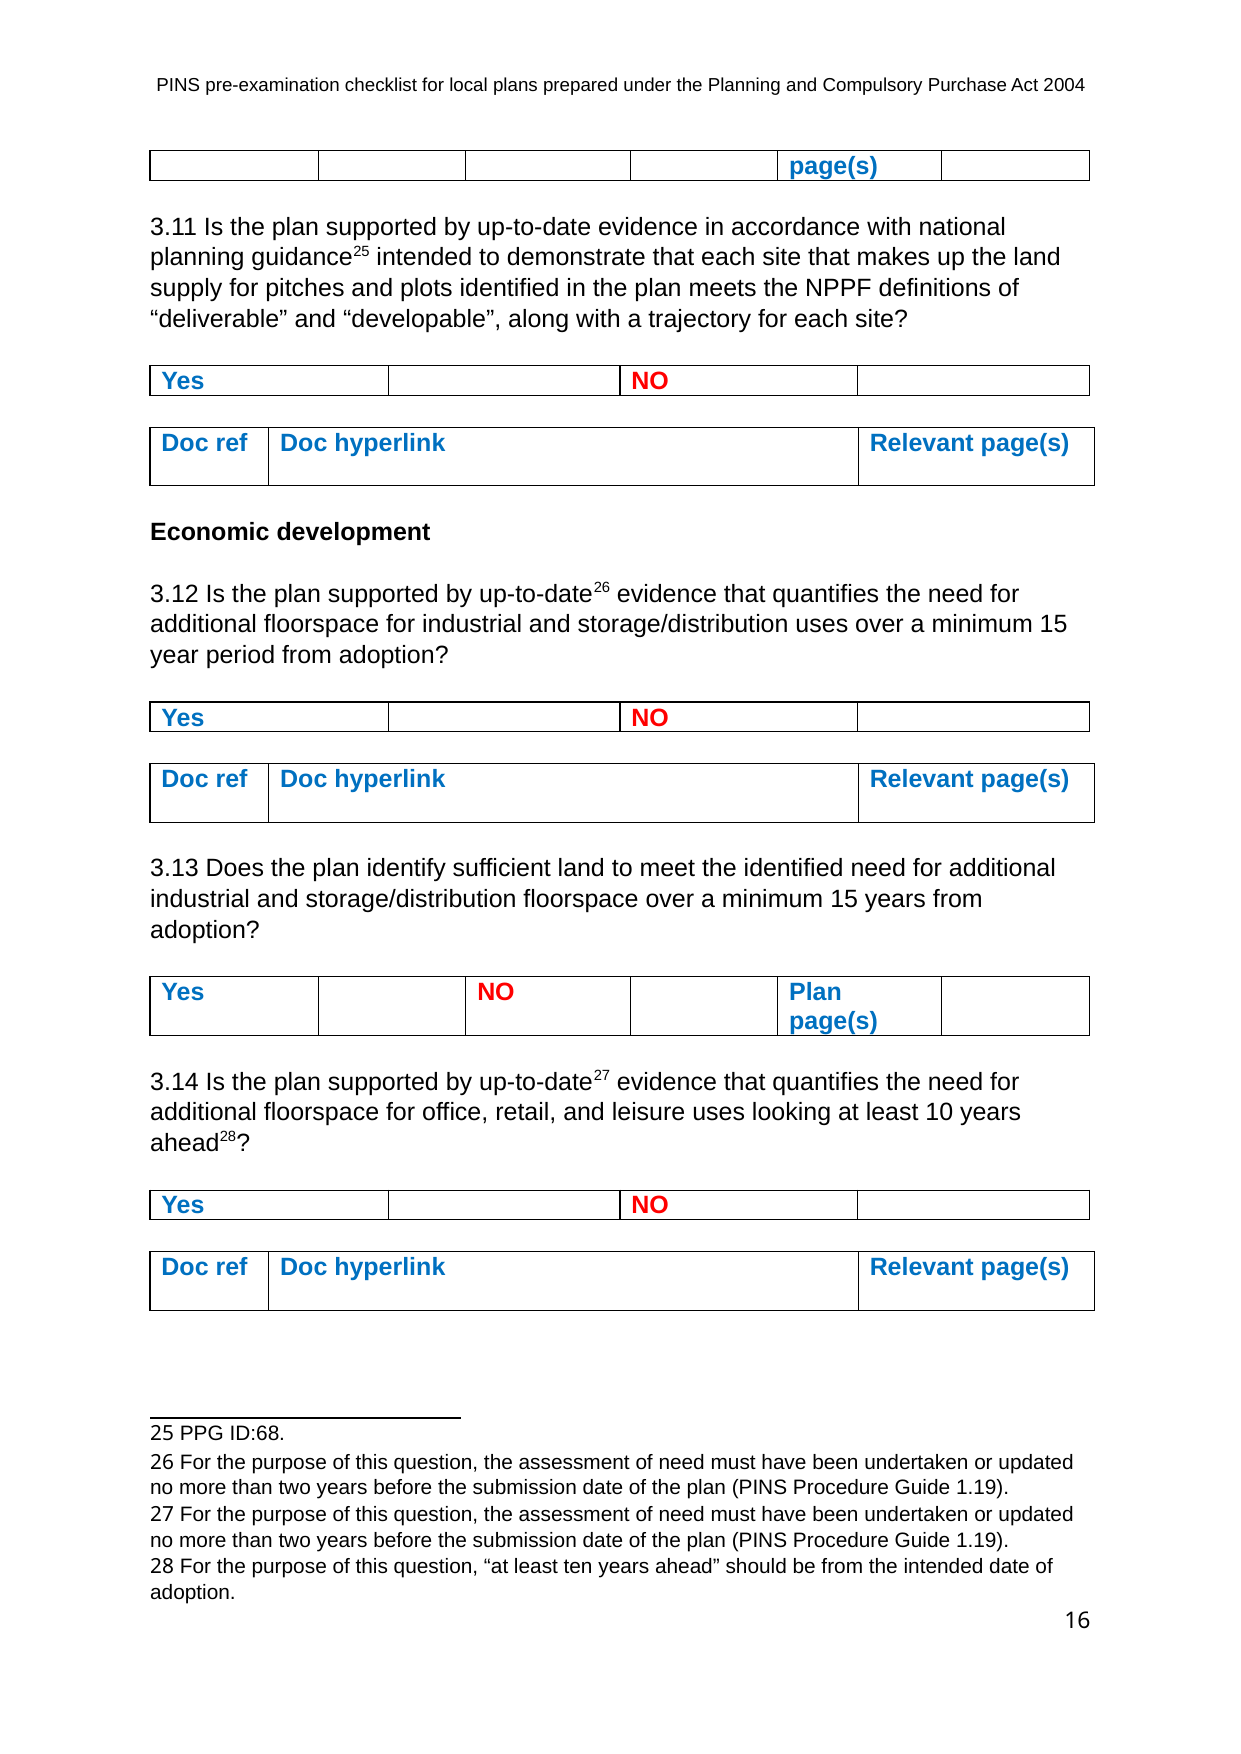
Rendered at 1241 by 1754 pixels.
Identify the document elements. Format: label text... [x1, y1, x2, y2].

text For the purpose of this question, the assessment of need must have been undertaken or updated no more than two years before the submission date of the plan (PINS Procedure Guide 1.19). [150, 1499, 1090, 1552]
table_header NO [466, 977, 630, 1035]
text 3.11 Is the plan supported by up-to-date evidence in accordance with national planning guidance intended to demonstrate that each site that makes up the land supply for pitches and plots identified in the plan meets the NPPF definitions of “deliverable” and “developable”, along with a trajectory for each site? [150, 212, 1090, 332]
text 3.14 Is the plan supported by up-to-date evidence that quantifies the need for additional floorspace for office, retail, and leisure uses looking at least 10 years ahead? [150, 1067, 1090, 1157]
table_header Relevant page(s) [859, 1252, 1094, 1309]
table_header Doc ref [151, 764, 268, 822]
table_header [389, 366, 619, 395]
table_header [858, 366, 1089, 395]
table_header Doc hyperlink [269, 428, 858, 485]
table_header [466, 151, 630, 180]
text 3.13 Does the plan identify sufficient land to meet the identified need for additional industrial and storage/distribution floorspace over a minimum 15 years from adoption? [150, 853, 1090, 943]
table_header NO [621, 703, 857, 731]
table_header page(s) [778, 151, 941, 180]
table_header NO [621, 366, 857, 395]
table_header Relevant page(s) [859, 428, 1094, 485]
table_header Relevant page(s) [859, 764, 1094, 822]
text For the purpose of this question, “at least ten years ahead” should be from the intended date of adoption. [150, 1552, 1090, 1604]
table_header Yes [151, 366, 388, 395]
table_header [858, 703, 1089, 731]
table_header [858, 1191, 1089, 1219]
table_header Yes [151, 1191, 388, 1219]
table_header [319, 151, 465, 180]
table_header [389, 703, 619, 731]
table_header Plan page(s) [778, 977, 941, 1035]
text 3.12 Is the plan supported by up-to-date evidence that quantifies the need for additional floorspace for industrial and storage/distribution uses over a minimum 15 year period from adoption? [150, 578, 1090, 669]
table_header Doc hyperlink [269, 1252, 858, 1309]
text For the purpose of this question, the assessment of need must have been undertaken or updated no more than two years before the submission date of the plan (PINS Procedure Guide 1.19). [150, 1447, 1090, 1499]
table_header [942, 977, 1089, 1035]
text Economic development [150, 517, 1090, 546]
table_header Doc hyperlink [269, 764, 858, 822]
table_header [631, 151, 777, 180]
table_header Yes [151, 703, 388, 731]
table_header [389, 1191, 619, 1219]
table_header Doc ref [151, 1252, 268, 1309]
text PPG ID:68. [150, 1418, 1090, 1447]
table_header [942, 151, 1089, 180]
table_header Doc ref [151, 428, 268, 485]
table_header NO [621, 1191, 857, 1219]
table_header Yes [151, 977, 318, 1035]
table_header [151, 151, 318, 180]
table_header [631, 977, 777, 1035]
table_header [319, 977, 465, 1035]
